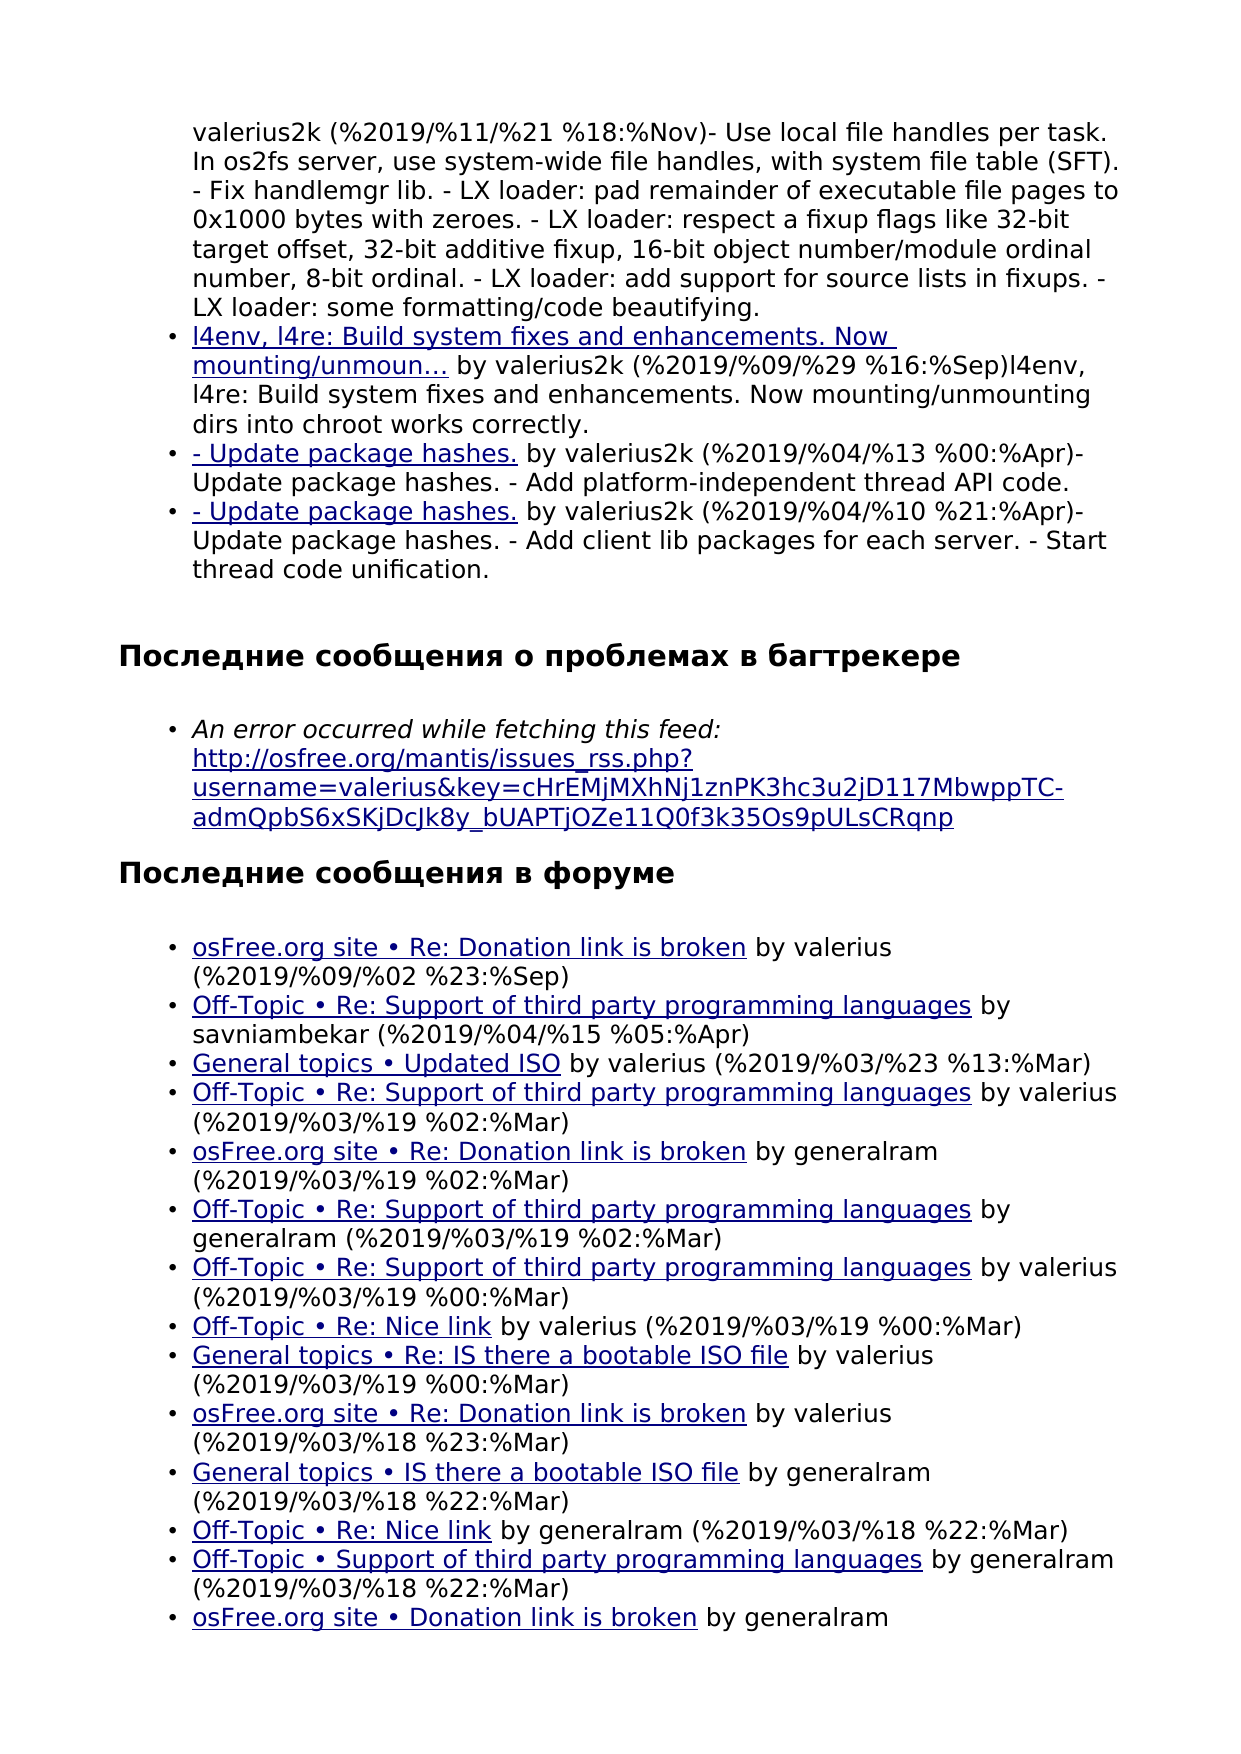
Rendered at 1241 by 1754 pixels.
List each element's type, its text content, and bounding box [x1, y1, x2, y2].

list Off-Topic • Re: Support of third party programming languages by savniambekar (%2019/%04/%15 %05:%Apr) [177, 991, 1122, 1049]
list Off-Topic • Support of third party programming languages by generalram (%2019/%03/%18 %22:%Mar) [177, 1545, 1122, 1604]
list Off-Topic • Re: Nice link by generalram (%2019/%03/%18 %22:%Mar) [177, 1516, 1122, 1545]
subtitle Последние сообщения о проблемах в багтрекере [118, 639, 1122, 673]
list l4env, l4re: Build system fixes and enhancements. Now mounting/unmoun… by valerius2k (%2019/%09/%29 %16:%Sep)l4env, l4re: Build system fixes and enhancements. Now mounting/unmounting dirs into chroot works correctly. [177, 322, 1122, 439]
list osFree.org site • Re: Donation link is broken by valerius (%2019/%09/%02 %23:%Sep) [177, 933, 1122, 991]
list osFree.org site • Donation link is broken by generalram [177, 1604, 1122, 1633]
list osFree.org site • Re: Donation link is broken by generalram (%2019/%03/%19 %02:%Mar) [177, 1137, 1122, 1195]
list valerius2k (%2019/%11/%21 %18:%Nov)- Use local file handles per task. In os2fs server, use system-wide file handles, with system file table (SFT). - Fix handlemgr lib. - LX loader: pad remainder of executable file pages to 0x1000 bytes with zeroes. - LX loader: respect a fixup flags like 32-bit target offset, 32-bit additive fixup, 16-bit object number/module ordinal number, 8-bit ordinal. - LX loader: add support for source lists in fixups. - LX loader: some formatting/code beautifying. [177, 118, 1122, 322]
list osFree.org site • Re: Donation link is broken by valerius (%2019/%03/%18 %23:%Mar) [177, 1399, 1122, 1458]
list - Update package hashes. by valerius2k (%2019/%04/%13 %00:%Apr)- Update package hashes. - Add platform-independent thread API code. [177, 439, 1122, 497]
list - Update package hashes. by valerius2k (%2019/%04/%10 %21:%Apr)- Update package hashes. - Add client lib packages for each server. - Start thread code unification. [177, 497, 1122, 585]
list Off-Topic • Re: Support of third party programming languages by generalram (%2019/%03/%19 %02:%Mar) [177, 1195, 1122, 1254]
list General topics • IS there a bootable ISO file by generalram (%2019/%03/%18 %22:%Mar) [177, 1458, 1122, 1516]
list Off-Topic • Re: Nice link by valerius (%2019/%03/%19 %00:%Mar) [177, 1312, 1122, 1341]
subtitle Последние сообщения в форуме [118, 857, 1122, 891]
list Off-Topic • Re: Support of third party programming languages by valerius (%2019/%03/%19 %02:%Mar) [177, 1079, 1122, 1137]
list General topics • Re: IS there a bootable ISO file by valerius (%2019/%03/%19 %00:%Mar) [177, 1341, 1122, 1399]
list An error occurred while fetching this feed: http://osfree.org/mantis/issues_rss.php?username=valerius&key=cHrEMjMXhNj1znPK3hc3u2jD117MbwppTC-admQpbS6xSKjDcJk8y_bUAPTjOZe11Q0f3k35Os9pULsCRqnp [177, 715, 1122, 832]
list Off-Topic • Re: Support of third party programming languages by valerius (%2019/%03/%19 %00:%Mar) [177, 1254, 1122, 1312]
list General topics • Updated ISO by valerius (%2019/%03/%23 %13:%Mar) [177, 1049, 1122, 1079]
